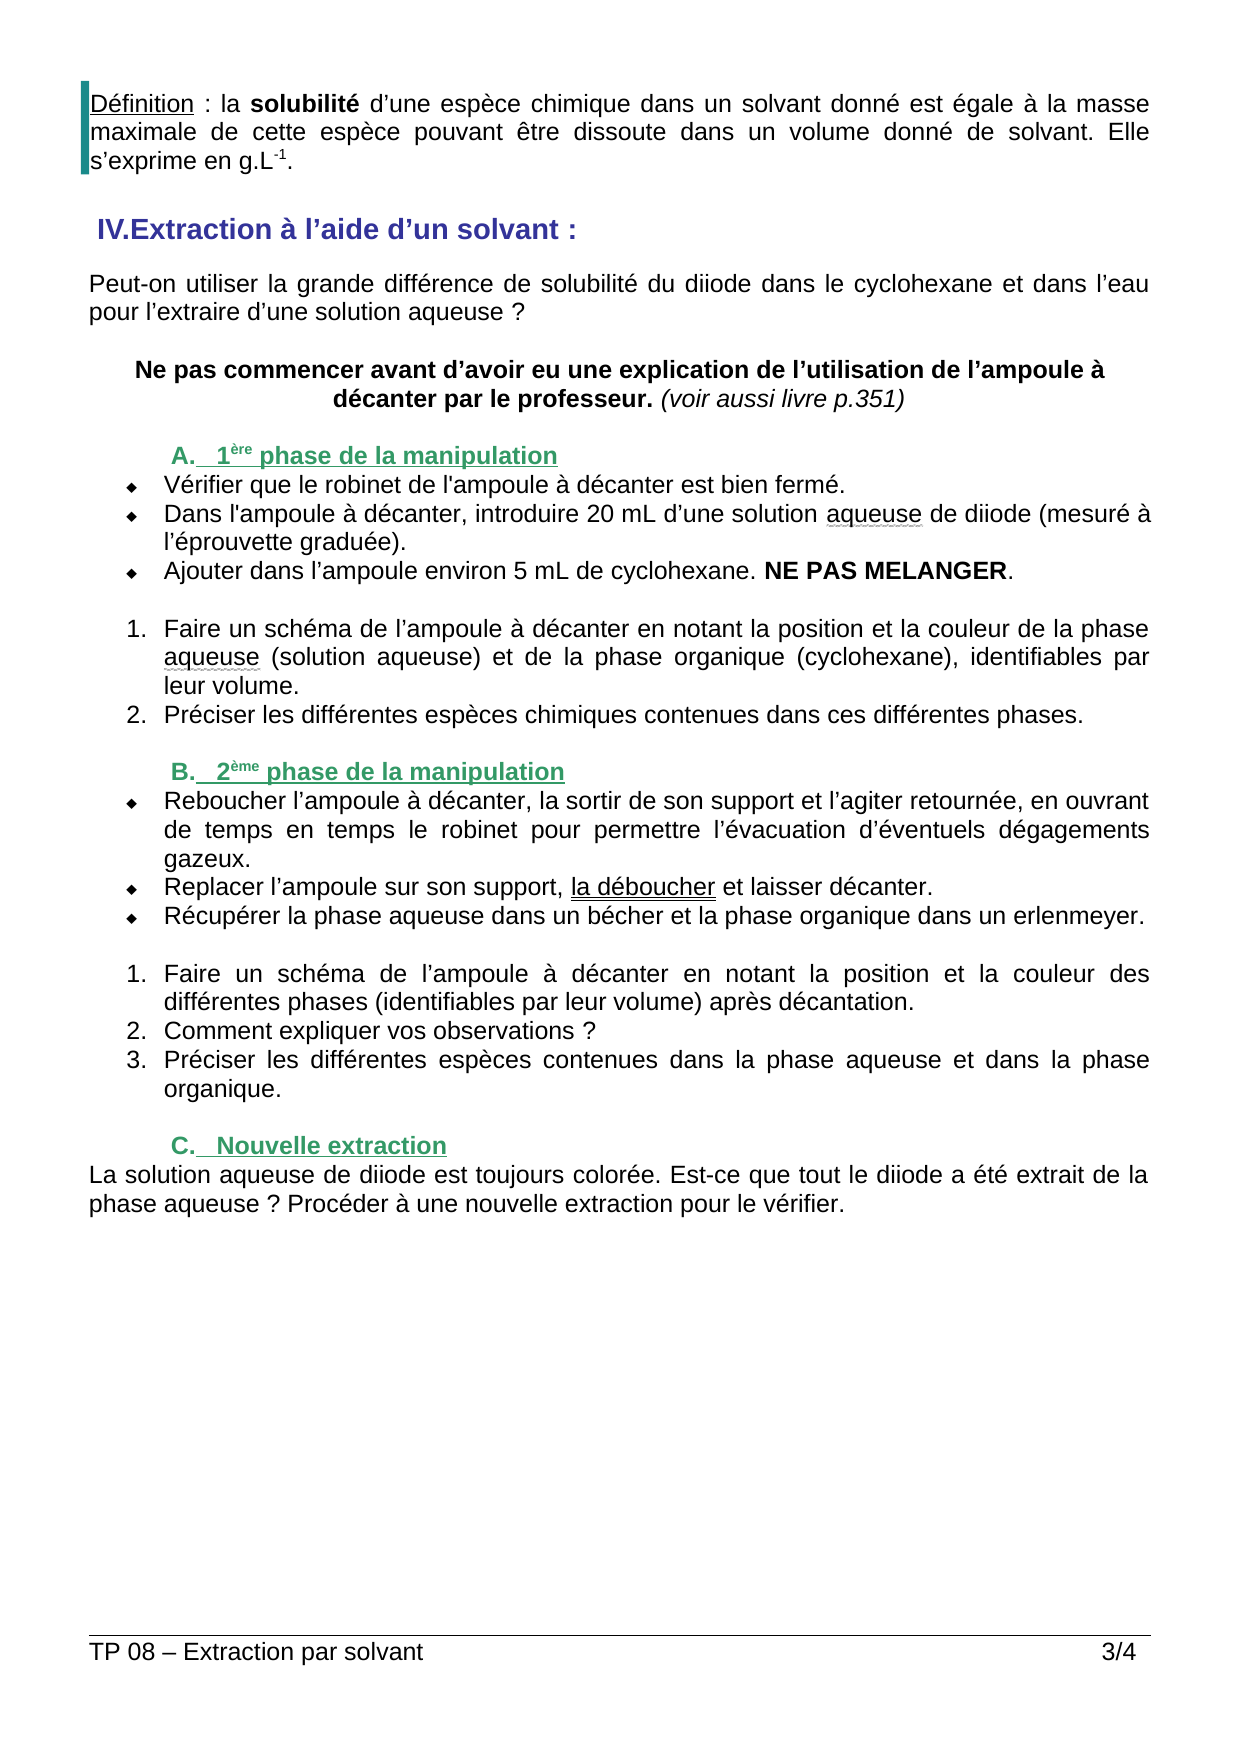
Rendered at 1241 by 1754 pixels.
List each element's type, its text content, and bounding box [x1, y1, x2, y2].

subtitle 1ère phase de la manipulation [89, 441, 1151, 470]
subtitle Extraction à l’aide d’un solvant : [89, 212, 1151, 246]
list Replacer l’ampoule sur son support, la déboucher et laisser décanter. [126, 872, 1151, 901]
text Définition : la solubilité d’une espèce chimique dans un solvant donné est égale à la masse maximale de cette espèce pouvant être dissoute dans un volume donné de solvant. Elle s’exprime en g.L-1. [90, 89, 1151, 175]
list Ajouter dans l’ampoule environ 5 mL de cyclohexane. NE PAS MELANGER. [126, 556, 1151, 585]
list Dans l'ampoule à décanter, introduire 20 mL d’une solution aqueuse de diiode (mesuré à l’éprouvette graduée). [126, 499, 1151, 556]
list Vérifier que le robinet de l'ampoule à décanter est bien fermé. [126, 470, 1151, 499]
list Préciser les différentes espèces contenues dans la phase aqueuse et dans la phase organique. [126, 1045, 1151, 1102]
subtitle 2ème phase de la manipulation [89, 757, 1151, 786]
list Reboucher l’ampoule à décanter, la sortir de son support et l’agiter retournée, en ouvrant de temps en temps le robinet pour permettre l’évacuation d’éventuels dégagements gazeux. [126, 786, 1151, 872]
list Comment expliquer vos observations ? [126, 1016, 1151, 1045]
list Faire un schéma de l’ampoule à décanter en notant la position et la couleur de la phase aqueuse (solution aqueuse) et de la phase organique (cyclohexane), identifiables par leur volume. [126, 614, 1151, 700]
list Récupérer la phase aqueuse dans un bécher et la phase organique dans un erlenmeyer. [126, 901, 1151, 930]
list Faire un schéma de l’ampoule à décanter en notant la position et la couleur des différentes phases (identifiables par leur volume) après décantation. [126, 959, 1151, 1016]
text Ne pas commencer avant d’avoir eu une explication de l’utilisation de l’ampoule à décanter par le professeur. (voir aussi livre p.351) [89, 355, 1151, 412]
subtitle Nouvelle extraction [89, 1131, 1151, 1160]
text Peut-on utiliser la grande différence de solubilité du diiode dans le cyclohexane et dans l’eau pour l’extraire d’une solution aqueuse ? [89, 269, 1151, 326]
list Préciser les différentes espèces chimiques contenues dans ces différentes phases. [126, 700, 1151, 729]
text La solution aqueuse de diiode est toujours colorée. Est-ce que tout le diiode a été extrait de la phase aqueuse ? Procéder à une nouvelle extraction pour le vérifier. [89, 1160, 1151, 1217]
